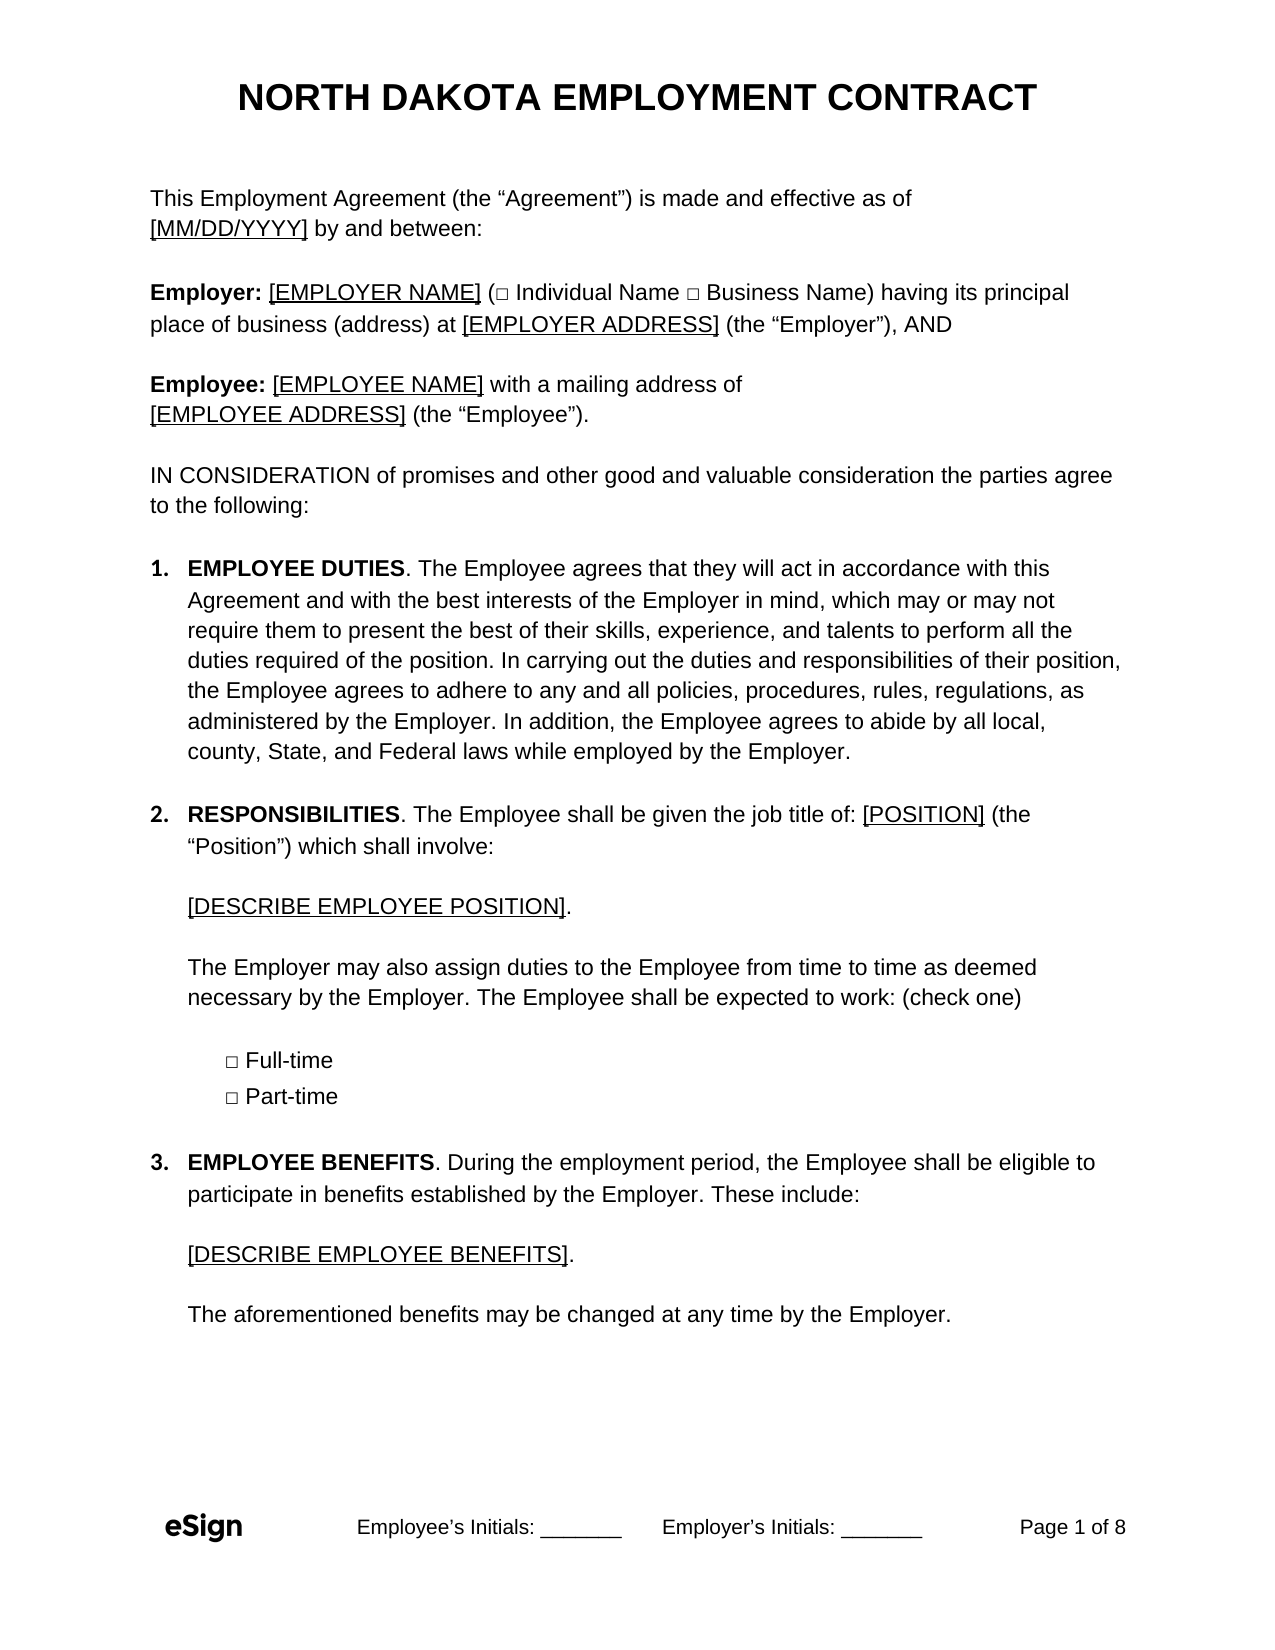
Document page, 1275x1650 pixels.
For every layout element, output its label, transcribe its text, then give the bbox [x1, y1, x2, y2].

text The aforementioned benefits may be changed at any time by the Employer. [187, 1301, 1125, 1328]
text ☐ Part-time [225, 1080, 1125, 1111]
text Employee: [EMPLOYEE NAME] with a mailing address of [150, 371, 1125, 397]
text IN CONSIDERATION of promises and other good and valuable consideration the parties agree to the following: [150, 462, 1125, 518]
text [DESCRIBE EMPLOYEE BENEFITS]. [187, 1241, 1125, 1267]
list EMPLOYEE DUTIES. The Employee agrees that they will act in accordance with this Agreement and with the best interests of the Employer in mind, which may or may not require them to present the best of their skills, experience, and talents to perform all the duties required of the position. In carrying out the duties and responsibilities of their position, the Employee agrees to adhere to any and all policies, procedures, rules, regulations, as administered by the Employer. In addition, the Employee agrees to abide by all local, county, State, and Federal laws while employed by the Employer. [150, 552, 1125, 764]
text [DESCRIBE EMPLOYEE POSITION]. [187, 893, 1125, 919]
list RESPONSIBILITIES. The Employee shall be given the job title of: [POSITION] (the “Position”) which shall involve: [150, 798, 1125, 859]
list The Employer may also assign duties to the Employee from time to time as deemed necessary by the Employer. The Employee shall be expected to work: (check one) [187, 953, 1125, 1010]
text [EMPLOYEE ADDRESS] (the “Employee”). [150, 401, 1125, 428]
text [MM/DD/YYYY] by and between: [150, 215, 1125, 242]
list ☐ Full-time [225, 1044, 1125, 1075]
text Employer: [EMPLOYER NAME] (☐ Individual Name ☐ Business Name) having its principal place of business (address) at [EMPLOYER ADDRESS] (the “Employer”), AND [150, 276, 1125, 337]
text This Employment Agreement (the “Agreement”) is made and effective as of [150, 185, 1125, 211]
list EMPLOYEE BENEFITS. During the employment period, the Employee shall be eligible to participate in benefits established by the Employer. These include: [150, 1146, 1125, 1207]
text NORTH DAKOTA EMPLOYMENT CONTRACT [150, 75, 1125, 118]
